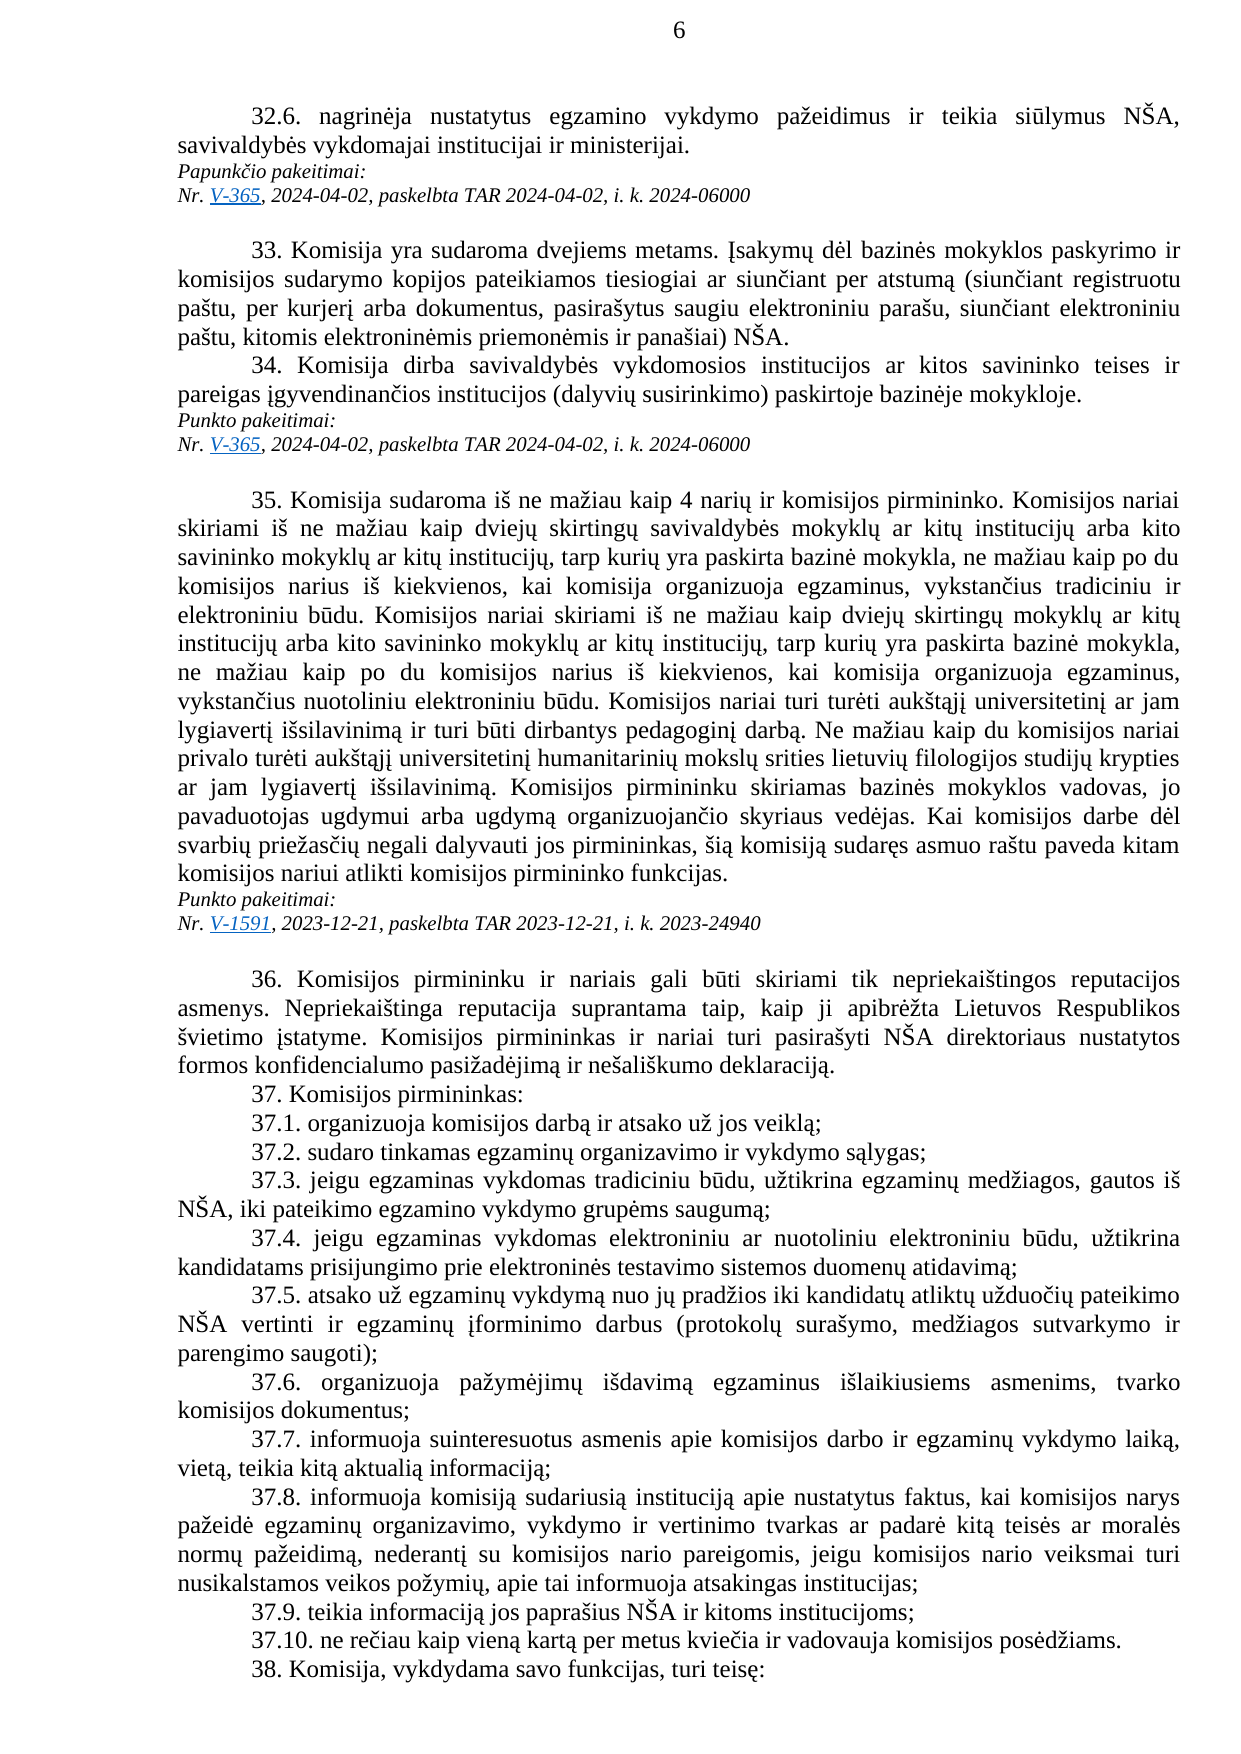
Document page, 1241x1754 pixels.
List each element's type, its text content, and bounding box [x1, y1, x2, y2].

text Nr. V-365, 2024-04-02, paskelbta TAR 2024-04-02, i. k. 2024-06000 [177, 432, 1181, 456]
text 37.2. sudaro tinkamas egzaminų organizavimo ir vykdymo sąlygas; [177, 1137, 1181, 1165]
text Papunkčio pakeitimai: [177, 158, 1181, 183]
text 32.6. nagrinėja nustatytus egzamino vykdymo pažeidimus ir teikia siūlymus NŠA, savivaldybės vykdomajai institucijai ir ministerijai. [177, 101, 1181, 158]
text 37.9. teikia informaciją jos paprašius NŠA ir kitoms institucijoms; [177, 1597, 1181, 1625]
text 37.7. informuoja suinteresuotus asmenis apie komisijos darbo ir egzaminų vykdymo laiką, vietą, teikia kitą aktualią informaciją; [177, 1424, 1181, 1482]
text 34. Komisija dirba savivaldybės vykdomosios institucijos ar kitos savininko teises ir pareigas įgyvendinančios institucijos (dalyvių susirinkimo) paskirtoje bazinėje mokykloje. [177, 350, 1181, 408]
text 37. Komisijos pirmininkas: [177, 1079, 1181, 1108]
text 38. Komisija, vykdydama savo funkcijas, turi teisę: [177, 1654, 1181, 1683]
text Punkto pakeitimai: [177, 887, 1181, 911]
text 37.1. organizuoja komisijos darbą ir atsako už jos veiklą; [177, 1108, 1181, 1137]
text 36. Komisijos pirmininku ir nariais gali būti skiriami tik nepriekaištingos reputacijos asmenys. Nepriekaištinga reputacija suprantama taip, kaip ji apibrėžta Lietuvos Respublikos švietimo įstatyme. Komisijos pirmininkas ir nariai turi pasirašyti NŠA direktoriaus nustatytos formos konfidencialumo pasižadėjimą ir nešališkumo deklaraciją. [177, 964, 1181, 1079]
text 37.5. atsako už egzaminų vykdymą nuo jų pradžios iki kandidatų atliktų užduočių pateikimo NŠA vertinti ir egzaminų įforminimo darbus (protokolų surašymo, medžiagos sutvarkymo ir parengimo saugoti); [177, 1280, 1181, 1367]
text Nr. V-365, 2024-04-02, paskelbta TAR 2024-04-02, i. k. 2024-06000 [177, 183, 1181, 207]
text 37.10. ne rečiau kaip vieną kartą per metus kviečia ir vadovauja komisijos posėdžiams. [177, 1625, 1181, 1654]
text Nr. V-1591, 2023-12-21, paskelbta TAR 2023-12-21, i. k. 2023-24940 [177, 911, 1181, 935]
text 33. Komisija yra sudaroma dvejiems metams. Įsakymų dėl bazinės mokyklos paskyrimo ir komisijos sudarymo kopijos pateikiamos tiesiogiai ar siunčiant per atstumą (siunčiant registruotu paštu, per kurjerį arba dokumentus, pasirašytus saugiu elektroniniu parašu, siunčiant elektroniniu paštu, kitomis elektroninėmis priemonėmis ir panašiai) NŠA. [177, 235, 1181, 350]
text 37.3. jeigu egzaminas vykdomas tradiciniu būdu, užtikrina egzaminų medžiagos, gautos iš NŠA, iki pateikimo egzamino vykdymo grupėms saugumą; [177, 1165, 1181, 1223]
text 37.8. informuoja komisiją sudariusią instituciją apie nustatytus faktus, kai komisijos narys pažeidė egzaminų organizavimo, vykdymo ir vertinimo tvarkas ar padarė kitą teisės ar moralės normų pažeidimą, nederantį su komisijos nario pareigomis, jeigu komisijos nario veiksmai turi nusikalstamos veikos požymių, apie tai informuoja atsakingas institucijas; [177, 1482, 1181, 1597]
text Punkto pakeitimai: [177, 408, 1181, 432]
text 37.6. organizuoja pažymėjimų išdavimą egzaminus išlaikiusiems asmenims, tvarko komisijos dokumentus; [177, 1367, 1181, 1424]
text 35. Komisija sudaroma iš ne mažiau kaip 4 narių ir komisijos pirmininko. Komisijos nariai skiriami iš ne mažiau kaip dviejų skirtingų savivaldybės mokyklų ar kitų institucijų arba kito savininko mokyklų ar kitų institucijų, tarp kurių yra paskirta bazinė mokykla, ne mažiau kaip po du komisijos narius iš kiekvienos, kai komisija organizuoja egzaminus, vykstančius tradiciniu ir elektroniniu būdu. Komisijos nariai skiriami iš ne mažiau kaip dviejų skirtingų mokyklų ar kitų institucijų arba kito savininko mokyklų ar kitų institucijų, tarp kurių yra paskirta bazinė mokykla, ne mažiau kaip po du komisijos narius iš kiekvienos, kai komisija organizuoja egzaminus, vykstančius nuotoliniu elektroniniu būdu. Komisijos nariai turi turėti aukštąjį universitetinį ar jam lygiavertį išsilavinimą ir turi būti dirbantys pedagoginį darbą. Ne mažiau kaip du komisijos nariai privalo turėti aukštąjį universitetinį humanitarinių mokslų srities lietuvių filologijos studijų krypties ar jam lygiavertį išsilavinimą. Komisijos pirmininku skiriamas bazinės mokyklos vadovas, jo pavaduotojas ugdymui arba ugdymą organizuojančio skyriaus vedėjas. Kai komisijos darbe dėl svarbių priežasčių negali dalyvauti jos pirmininkas, šią komisiją sudaręs asmuo raštu paveda kitam komisijos nariui atlikti komisijos pirmininko funkcijas. [177, 485, 1181, 887]
text 37.4. jeigu egzaminas vykdomas elektroniniu ar nuotoliniu elektroniniu būdu, užtikrina kandidatams prisijungimo prie elektroninės testavimo sistemos duomenų atidavimą; [177, 1223, 1181, 1280]
